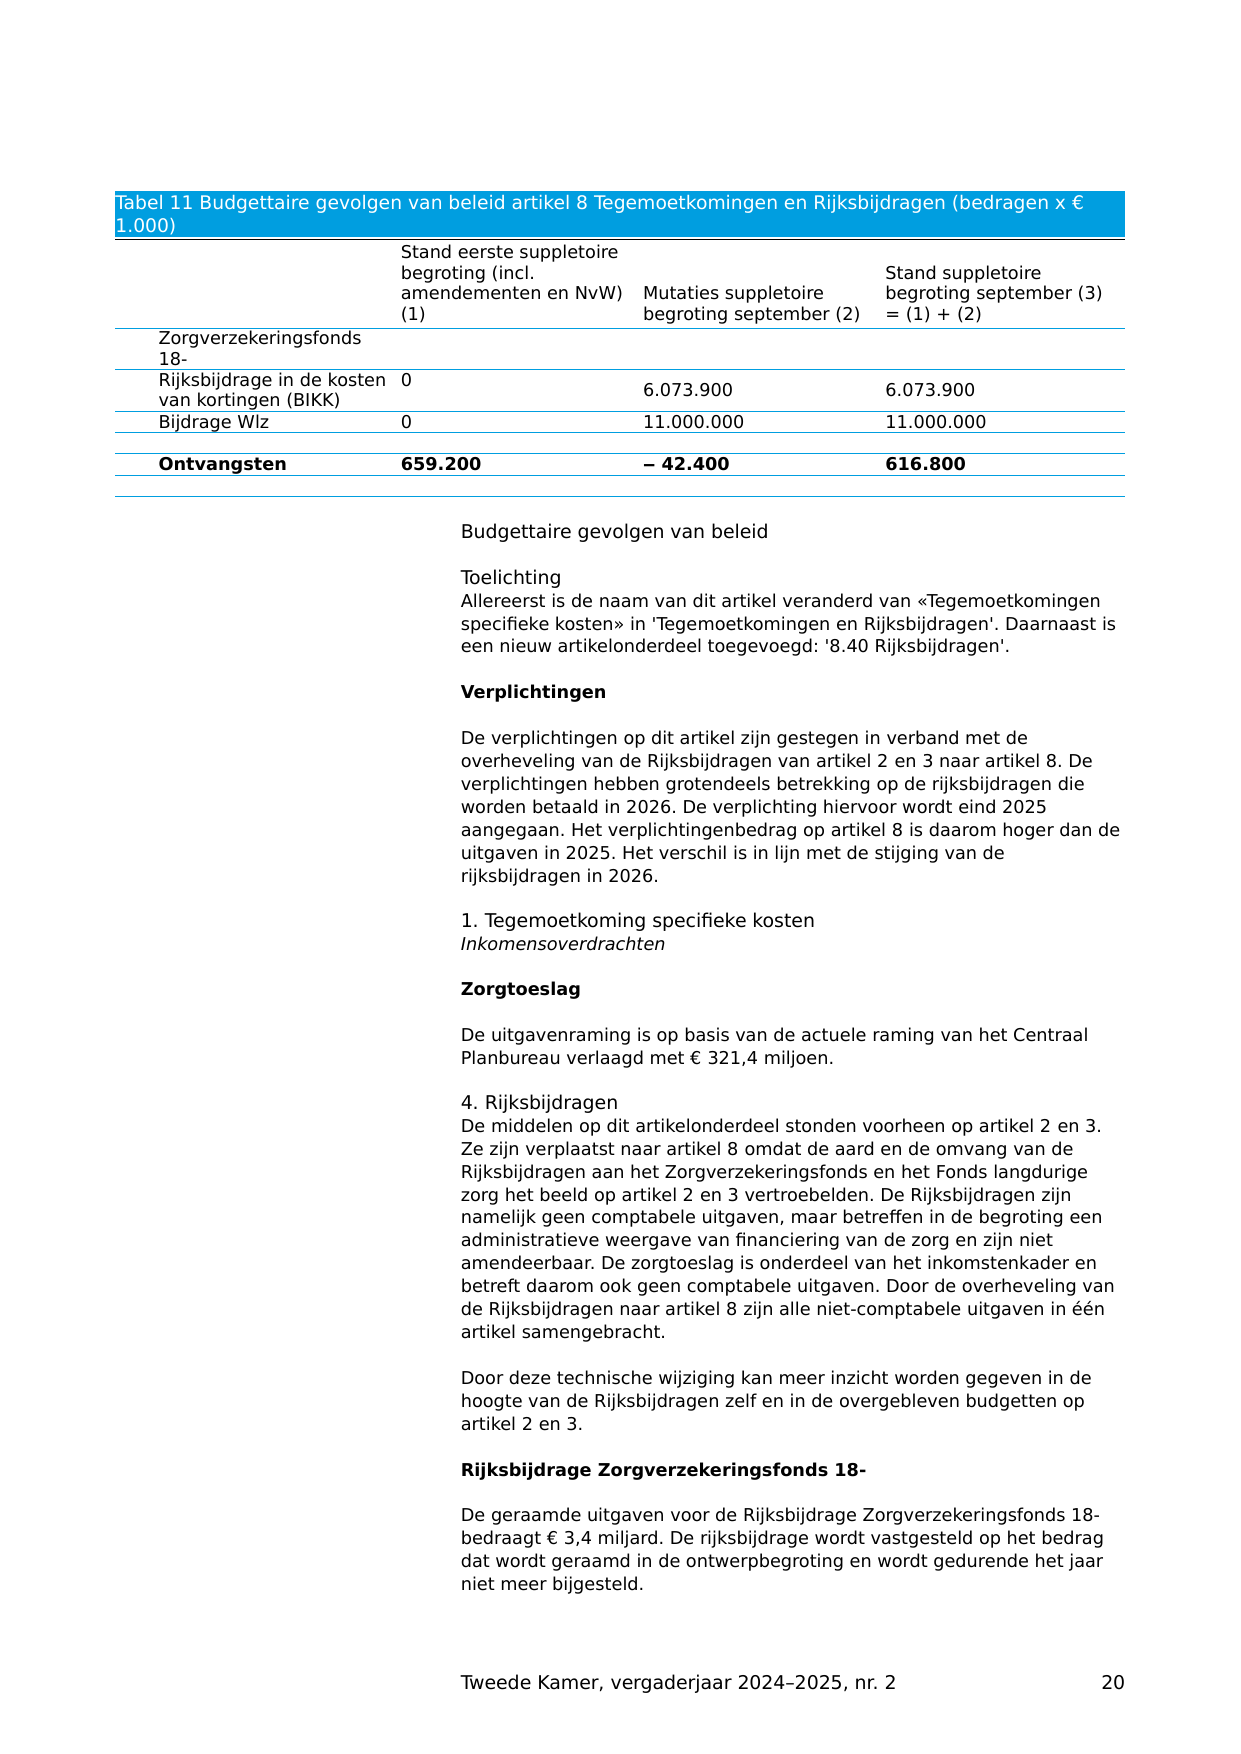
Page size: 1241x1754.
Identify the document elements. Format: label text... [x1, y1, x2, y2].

table_cell 0 [398, 370, 640, 411]
table_cell [398, 329, 640, 369]
table_cell [155, 433, 398, 453]
table_cell [115, 329, 155, 369]
table_cell 616.800 [882, 454, 1125, 474]
table_cell [115, 412, 155, 432]
table_cell 6.073.900 [640, 370, 882, 411]
table_cell Rijksbijdrage in de kosten van kortingen (BIKK) [155, 370, 398, 411]
table_cell [882, 329, 1125, 369]
table_cell [115, 240, 155, 327]
table_cell [155, 476, 398, 496]
table_cell ‒ 42.400 [640, 454, 882, 474]
table_cell Stand suppletoire begroting september (3) = (1) + (2) [882, 240, 1125, 327]
table_cell [398, 433, 640, 453]
text De verplichtingen op dit artikel zijn gestegen in verband met de overheveling van de Rijksbijdragen van artikel 2 en 3 naar artikel 8. De verplichtingen hebben grotendeels betrekking op de rijksbijdragen die worden betaald in 2026. De verplichting hiervoor wordt eind 2025 aangegaan. Het verplichtingenbedrag op artikel 8 is daarom hoger dan de uitgaven in 2025. Het verschil is in lijn met de stijging van de rijksbijdragen in 2026. [461, 726, 1125, 887]
title Budgettaire gevolgen van beleid [461, 521, 1125, 543]
table_cell [398, 476, 640, 496]
text De middelen op dit artikelonderdeel stonden voorheen op artikel 2 en 3. Ze zijn verplaatst naar artikel 8 omdat de aard en de omvang van de Rijksbijdragen aan het Zorgverzekeringsfonds en het Fonds langdurige zorg het beeld op artikel 2 en 3 vertroebelden. De Rijksbijdragen zijn namelijk geen comptabele uitgaven, maar betreffen in de begroting een administratieve weergave van financiering van de zorg en zijn niet amendeerbaar. De zorgtoeslag is onderdeel van het inkomstenkader en betreft daarom ook geen comptabele uitgaven. Door de overheveling van de Rijksbijdragen naar artikel 8 zijn alle niet-comptabele uitgaven in één artikel samengebracht. [461, 1114, 1125, 1343]
title 1. Tegemoetkoming specifieke kosten [461, 909, 1125, 932]
text Inkomensoverdrachten [461, 932, 1125, 954]
text Zorgtoeslag [461, 977, 1125, 1000]
table_cell [155, 240, 398, 327]
table_cell 11.000.000 [640, 412, 882, 432]
table_cell [640, 476, 882, 496]
text Allereerst is de naam van dit artikel veranderd van «Tegemoetkomingen specifieke kosten» in 'Tegemoetkomingen en Rijksbijdragen'. Daarnaast is een nieuw artikelonderdeel toegevoegd: '8.40 Rijksbijdragen'. [461, 589, 1125, 657]
table_cell Mutaties suppletoire begroting september (2) [640, 240, 882, 327]
text Rijksbijdrage Zorgverzekeringsfonds 18- [461, 1458, 1125, 1481]
table_cell [115, 476, 155, 496]
title Toelichting [461, 567, 1125, 589]
title 4. Rijksbijdragen [461, 1092, 1125, 1114]
text De geraamde uitgaven voor de Rijksbijdrage Zorgverzekeringsfonds 18- bedraagt € 3,4 miljard. De rijksbijdrage wordt vastgesteld op het bedrag dat wordt geraamd in de ontwerpbegroting en wordt gedurende het jaar niet meer bijgesteld. [461, 1503, 1125, 1595]
table_cell [640, 433, 882, 453]
table_cell 659.200 [398, 454, 640, 474]
text De uitgavenraming is op basis van de actuele raming van het Centraal Planbureau verlaagd met € 321,4 miljoen. [461, 1023, 1125, 1069]
table_cell [115, 433, 155, 453]
table_cell 0 [398, 412, 640, 432]
table_cell 11.000.000 [882, 412, 1125, 432]
table_cell [882, 476, 1125, 496]
text Door deze technische wijziging kan meer inzicht worden gegeven in de hoogte van de Rijksbijdragen zelf en in de overgebleven budgetten op artikel 2 en 3. [461, 1366, 1125, 1435]
table_cell Bijdrage Wlz [155, 412, 398, 432]
table_cell 6.073.900 [882, 370, 1125, 411]
table_cell Ontvangsten [155, 454, 398, 474]
table_cell [115, 370, 155, 411]
table_cell [115, 454, 155, 474]
table_cell Zorgverzekeringsfonds 18- [155, 329, 398, 369]
text Verplichtingen [461, 680, 1125, 703]
table_cell [640, 329, 882, 369]
table_cell [882, 433, 1125, 453]
table_cell Stand eerste suppletoire begroting (incl. amendementen en NvW) (1) [398, 240, 640, 327]
